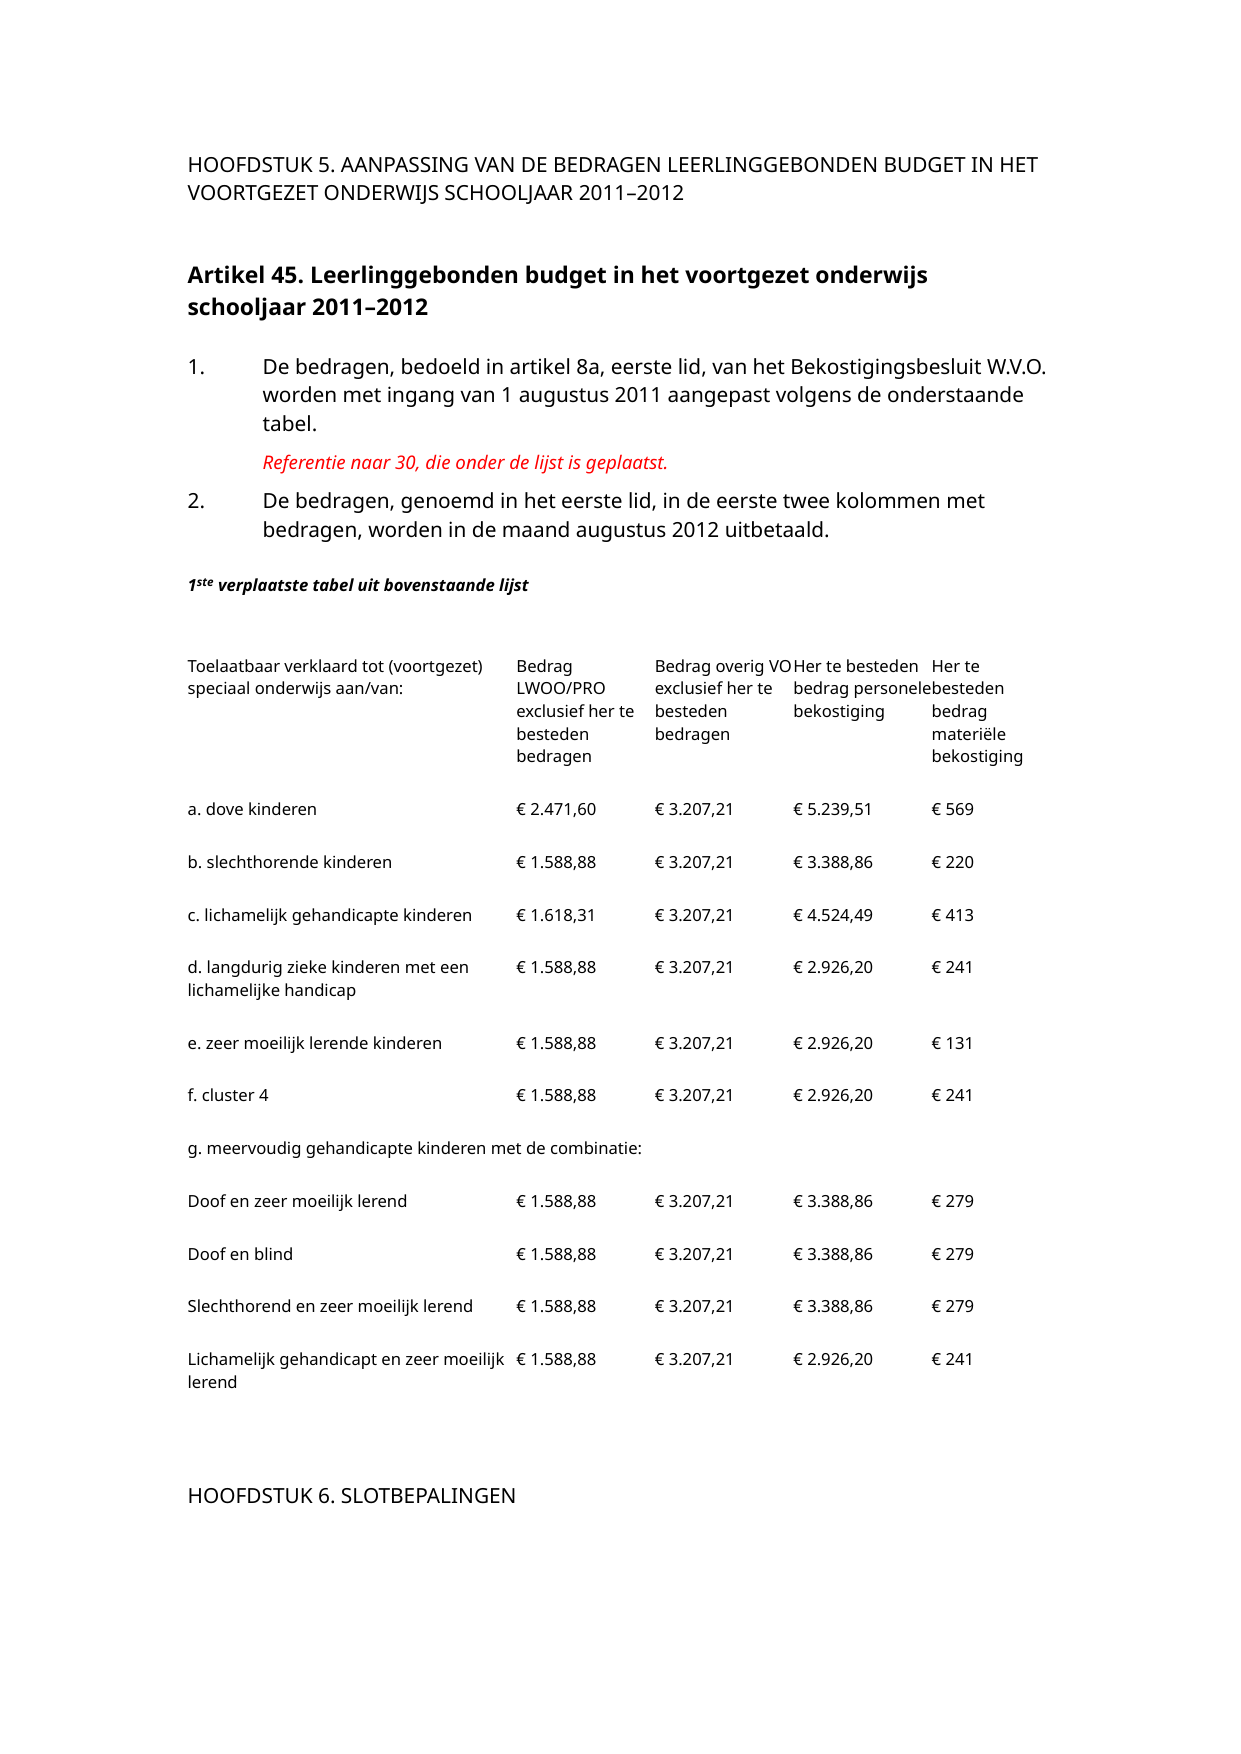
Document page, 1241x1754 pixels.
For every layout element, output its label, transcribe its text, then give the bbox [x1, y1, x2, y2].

table_cell € 1.588,88 [516, 1348, 654, 1423]
table_cell € 3.207,21 [655, 1295, 793, 1347]
text 1ste verplaatste tabel uit bovenstaande lijst [187, 573, 1053, 596]
table_cell € 2.926,20 [793, 1348, 931, 1423]
table_cell Slechthorend en zeer moeilijk lerend [188, 1295, 516, 1347]
table_cell € 5.239,51 [793, 798, 931, 850]
table_cell € 1.588,88 [516, 1084, 654, 1137]
table_cell € 3.207,21 [655, 1189, 793, 1242]
table_cell c. lichamelijk gehandicapte kinderen [188, 903, 516, 956]
table_cell € 569 [931, 798, 1053, 850]
table_cell € 2.926,20 [793, 956, 931, 1031]
subtitle HOOFDSTUK 5. AANPASSING VAN DE BEDRAGEN LEERLINGGEBONDEN BUDGET IN HET VOORTGEZET ONDERWIJS SCHOOLJAAR 2011–2012 [187, 150, 1053, 207]
table_cell € 279 [931, 1295, 1053, 1347]
table_cell € 1.588,88 [516, 1295, 654, 1347]
table_cell € 3.207,21 [655, 850, 793, 903]
table_header Bedrag overig VO exclusief her te besteden bedragen [655, 654, 793, 798]
table_header Her te besteden bedrag personele bekostiging [793, 654, 931, 798]
table_header Bedrag LWOO/PRO exclusief her te besteden bedragen [516, 654, 654, 798]
table_cell g. meervoudig gehandicapte kinderen met de combinatie: [188, 1137, 1053, 1189]
table_cell € 3.207,21 [655, 956, 793, 1031]
table_cell € 3.207,21 [655, 1242, 793, 1295]
table_cell € 3.207,21 [655, 903, 793, 956]
table_cell € 1.588,88 [516, 1031, 654, 1084]
table_cell € 131 [931, 1031, 1053, 1084]
table_cell € 279 [931, 1189, 1053, 1242]
table_cell € 241 [931, 956, 1053, 1031]
table_cell € 3.207,21 [655, 1348, 793, 1423]
list De bedragen, genoemd in het eerste lid, in de eerste twee kolommen met bedragen, worden in de maand augustus 2012 uitbetaald. [187, 487, 1053, 543]
table_cell f. cluster 4 [188, 1084, 516, 1137]
table_cell € 3.388,86 [793, 1189, 931, 1242]
table_cell € 2.471,60 [516, 798, 654, 850]
table_cell € 1.588,88 [516, 850, 654, 903]
table_cell € 2.926,20 [793, 1084, 931, 1137]
list Referentie naar de 1ste tabel, die onder de lijst is geplaatst. [187, 449, 1053, 475]
table_cell € 3.207,21 [655, 1084, 793, 1137]
table_cell € 3.207,21 [655, 1031, 793, 1084]
table_cell € 1.588,88 [516, 1189, 654, 1242]
table_cell € 279 [931, 1242, 1053, 1295]
table_cell € 3.388,86 [793, 850, 931, 903]
table_cell € 4.524,49 [793, 903, 931, 956]
table_cell b. slechthorende kinderen [188, 850, 516, 903]
table_header Her te besteden bedrag materiële bekostiging [931, 654, 1053, 798]
table_cell € 2.926,20 [793, 1031, 931, 1084]
table_cell € 1.588,88 [516, 956, 654, 1031]
subtitle HOOFDSTUK 6. SLOTBEPALINGEN [187, 1481, 1053, 1510]
table_header Toelaatbaar verklaard tot (voortgezet) speciaal onderwijs aan/van: [188, 654, 516, 798]
table_cell € 3.207,21 [655, 798, 793, 850]
table_cell Doof en blind [188, 1242, 516, 1295]
subtitle Artikel 45. Leerlinggebonden budget in het voortgezet onderwijs schooljaar 2011–2012 [187, 259, 1053, 322]
table_cell € 3.388,86 [793, 1295, 931, 1347]
table_cell Doof en zeer moeilijk lerend [188, 1189, 516, 1242]
table_cell e. zeer moeilijk lerende kinderen [188, 1031, 516, 1084]
table_cell d. langdurig zieke kinderen met een lichamelijke handicap [188, 956, 516, 1031]
table_cell € 241 [931, 1348, 1053, 1423]
table_cell € 220 [931, 850, 1053, 903]
list De bedragen, bedoeld in artikel 8a, eerste lid, van het Bekostigingsbesluit W.V.O. worden met ingang van 1 augustus 2011 aangepast volgens de onderstaande tabel. [187, 352, 1053, 437]
table_cell € 413 [931, 903, 1053, 956]
table_cell € 3.388,86 [793, 1242, 931, 1295]
table_cell € 1.588,88 [516, 1242, 654, 1295]
table_cell € 241 [931, 1084, 1053, 1137]
table_cell a. dove kinderen [188, 798, 516, 850]
table_cell € 1.618,31 [516, 903, 654, 956]
table_cell Lichamelijk gehandicapt en zeer moeilijk lerend [188, 1348, 516, 1423]
